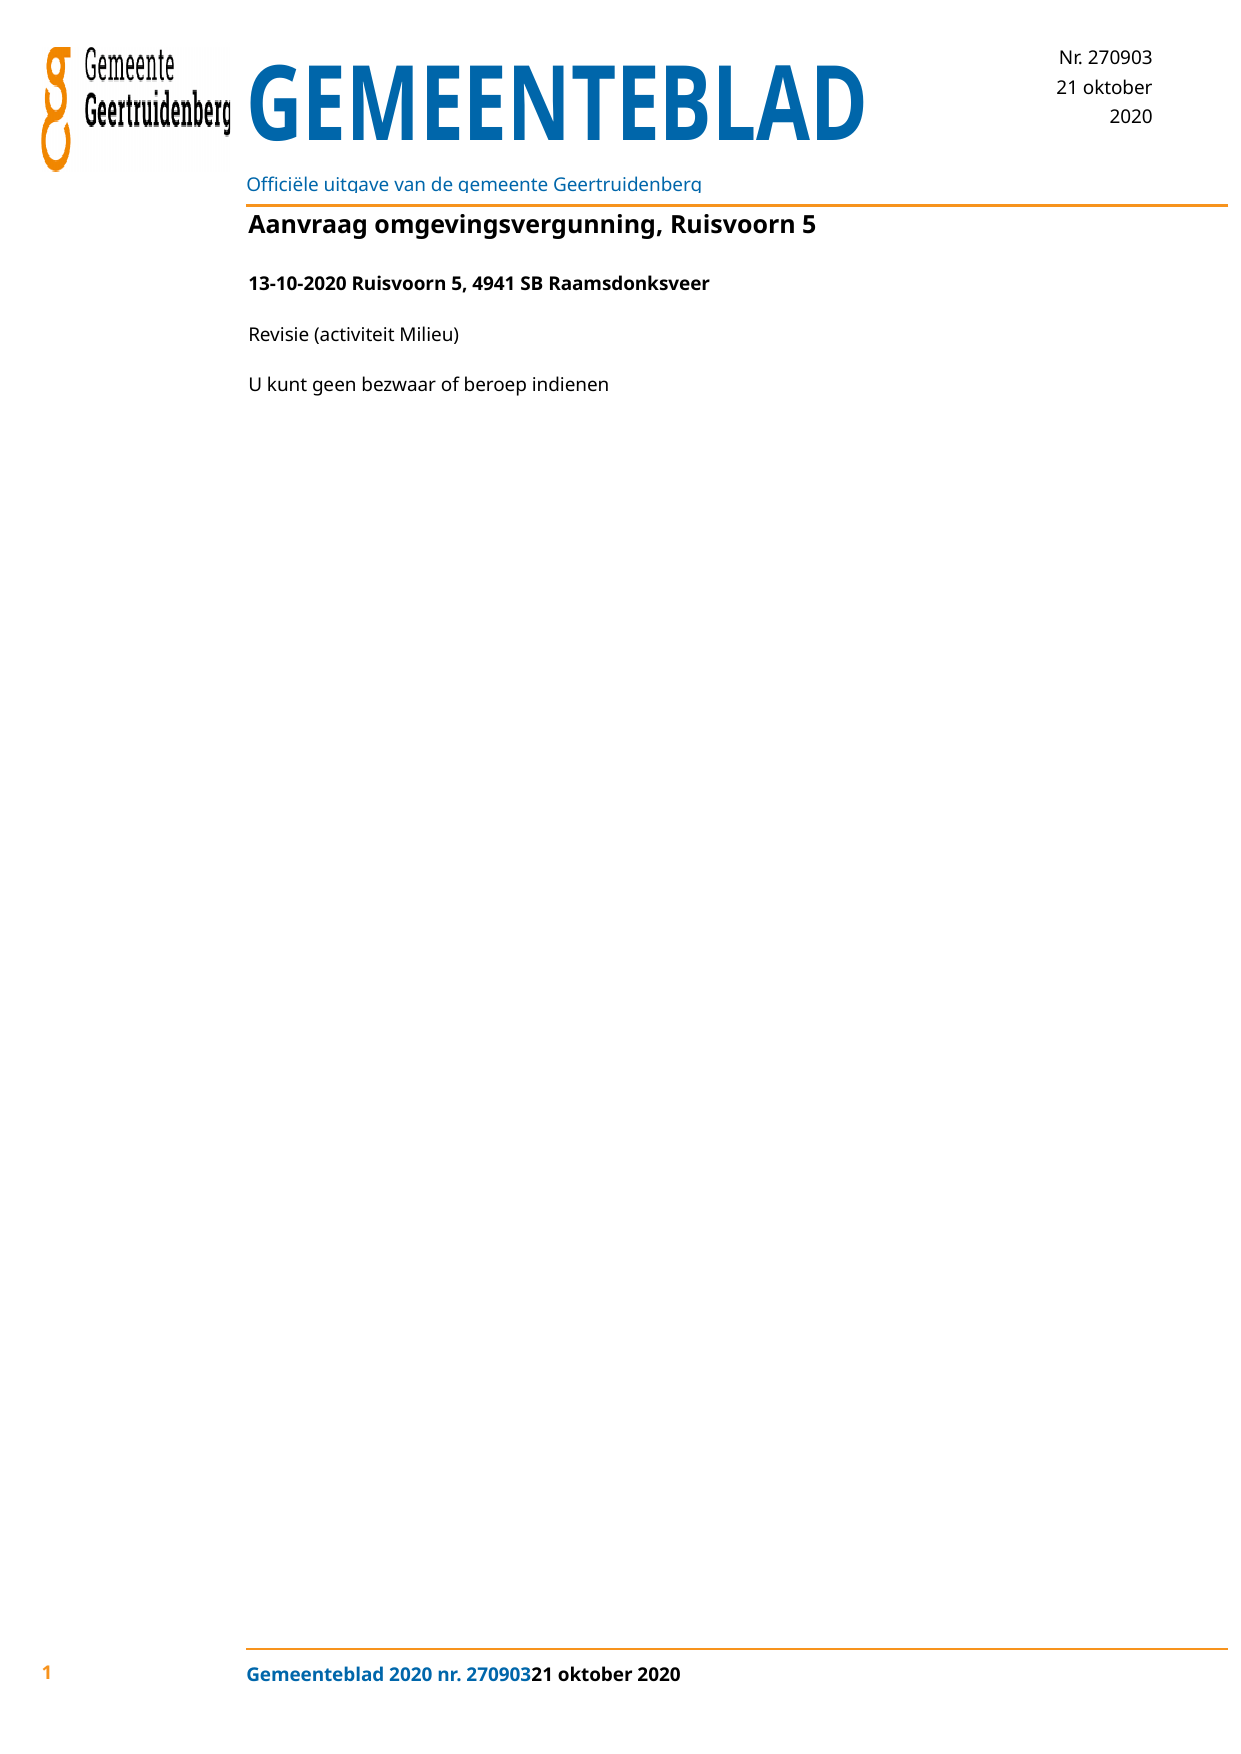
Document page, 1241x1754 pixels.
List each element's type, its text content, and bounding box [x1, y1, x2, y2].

text 13-10-2020 Ruisvoorn 5, 4941 SB Raamsdonksveer [248, 270, 1152, 296]
text U kunt geen bezwaar of beroep indienen [248, 371, 1152, 397]
text Aanvraag omgevingsvergunning, Ruisvoorn 5 [248, 207, 1152, 241]
picture [41, 47, 231, 172]
text Revisie (activiteit Milieu) [248, 321, 1152, 346]
